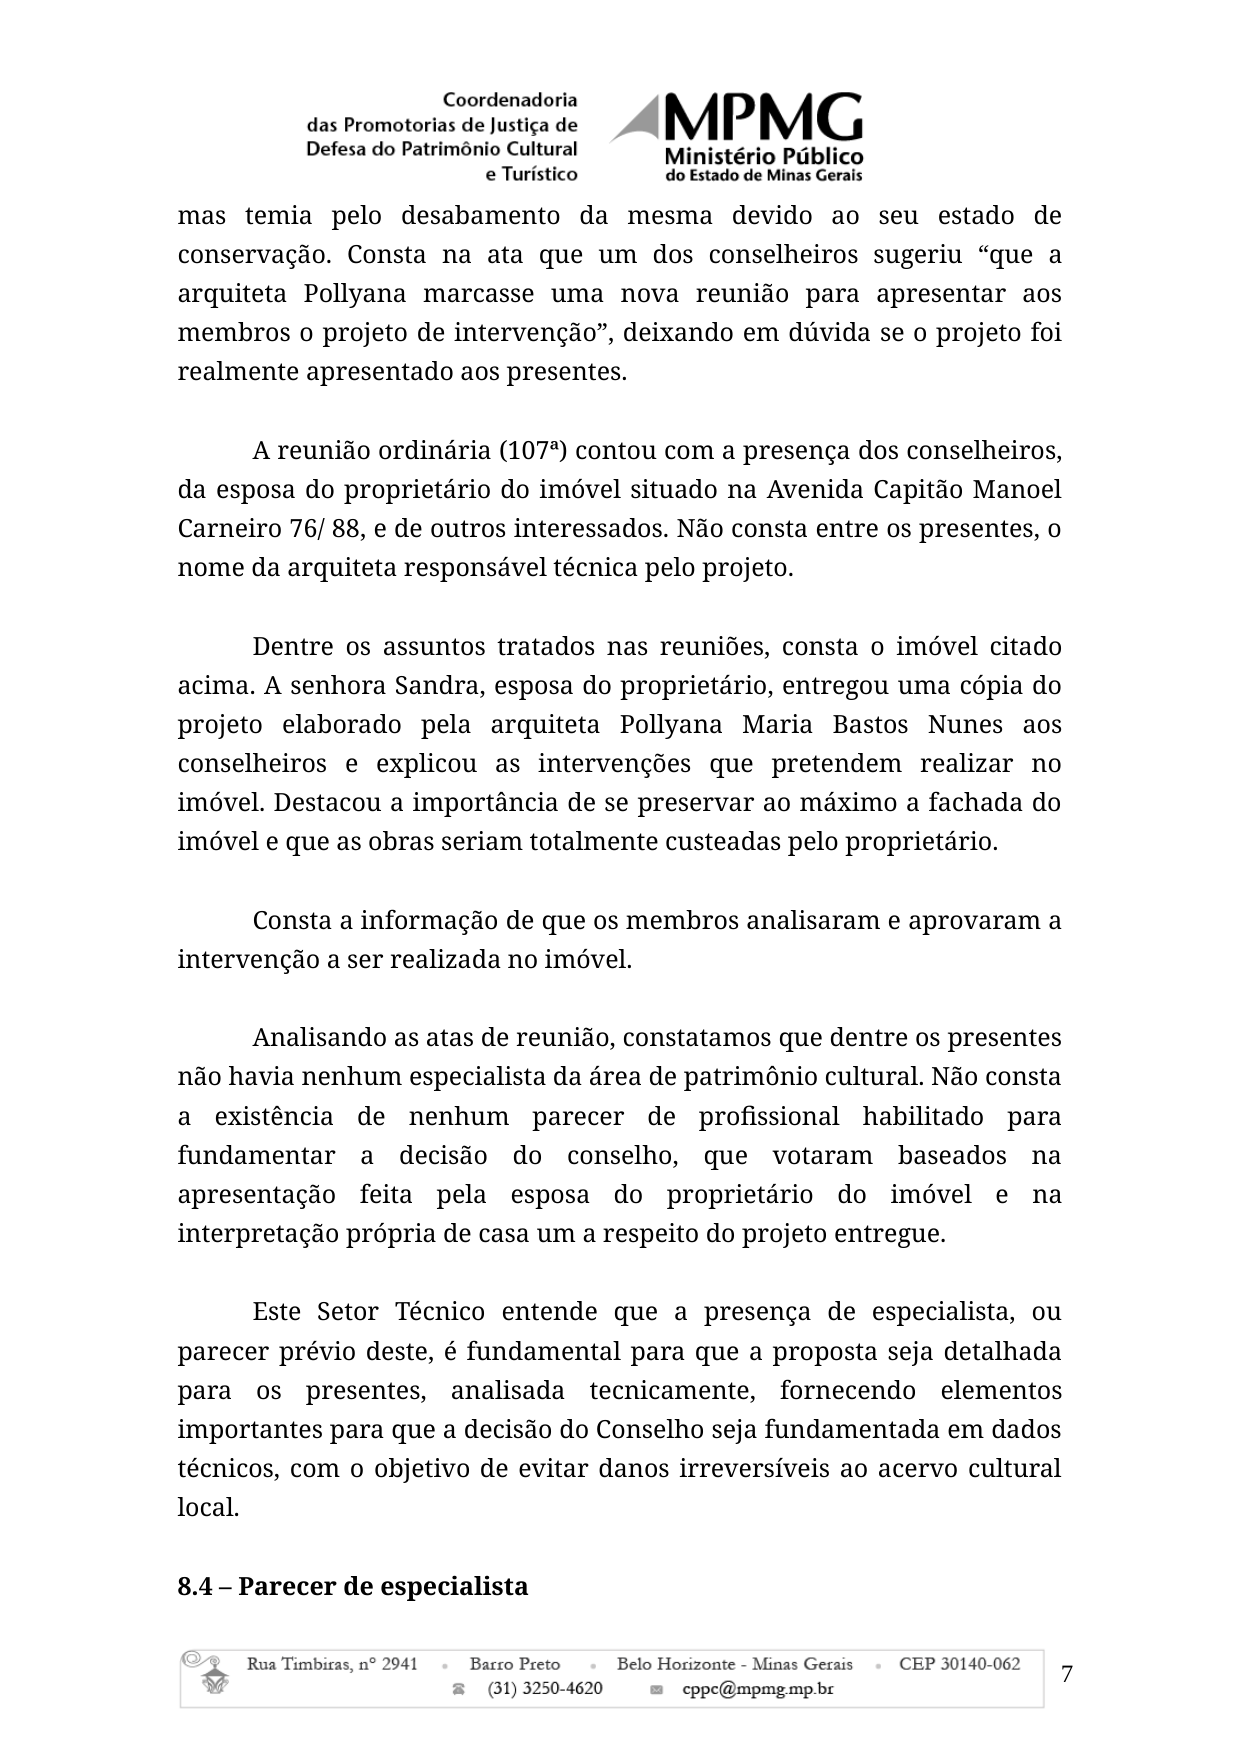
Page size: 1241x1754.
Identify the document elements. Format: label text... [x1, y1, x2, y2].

text Consta a informação de que os membros analisaram e aprovaram a intervenção a ser realizada no imóvel. [177, 902, 1063, 976]
text A reunião ordinária (107ª) contou com a presença dos conselheiros, da esposa do proprietário do imóvel situado na Avenida Capitão Manoel Carneiro 76/ 88, e de outros interessados. Não consta entre os presentes, o nome da arquiteta responsável técnica pelo projeto. [177, 432, 1063, 584]
text 8.4 – Parecer de especialista [177, 1568, 1063, 1602]
text Dentre os assuntos tratados nas reuniões, consta o imóvel citado acima. A senhora Sandra, esposa do proprietário, entregou uma cópia do projeto elaborado pela arquiteta Pollyana Maria Bastos Nunes aos conselheiros e explicou as intervenções que pretendem realizar no imóvel. Destacou a importância de se preservar ao máximo a fachada do imóvel e que as obras seriam totalmente custeadas pelo proprietário. [177, 628, 1063, 858]
text Analisando as atas de reunião, constatamos que dentre os presentes não havia nenhum especialista da área de patrimônio cultural. Não consta a existência de nenhum parecer de profissional habilitado para fundamentar a decisão do conselho, que votaram baseados na apresentação feita pela esposa do proprietário do imóvel e na interpretação própria de casa um a respeito do projeto entregue. [177, 1020, 1063, 1250]
text mas temia pelo desabamento da mesma devido ao seu estado de conservação. Consta na ata que um dos conselheiros sugeriu “que a arquiteta Pollyana marcasse uma nova reunião para apresentar aos membros o projeto de intervenção”, deixando em dúvida se o projeto foi realmente apresentado aos presentes. [177, 197, 1063, 388]
text Este Setor Técnico entende que a presença de especialista, ou parecer prévio deste, é fundamental para que a proposta seja detalhada para os presentes, analisada tecnicamente, fornecendo elementos importantes para que a decisão do Conselho seja fundamentada em dados técnicos, com o objetivo de evitar danos irreversíveis ao acervo cultural local. [177, 1294, 1063, 1524]
